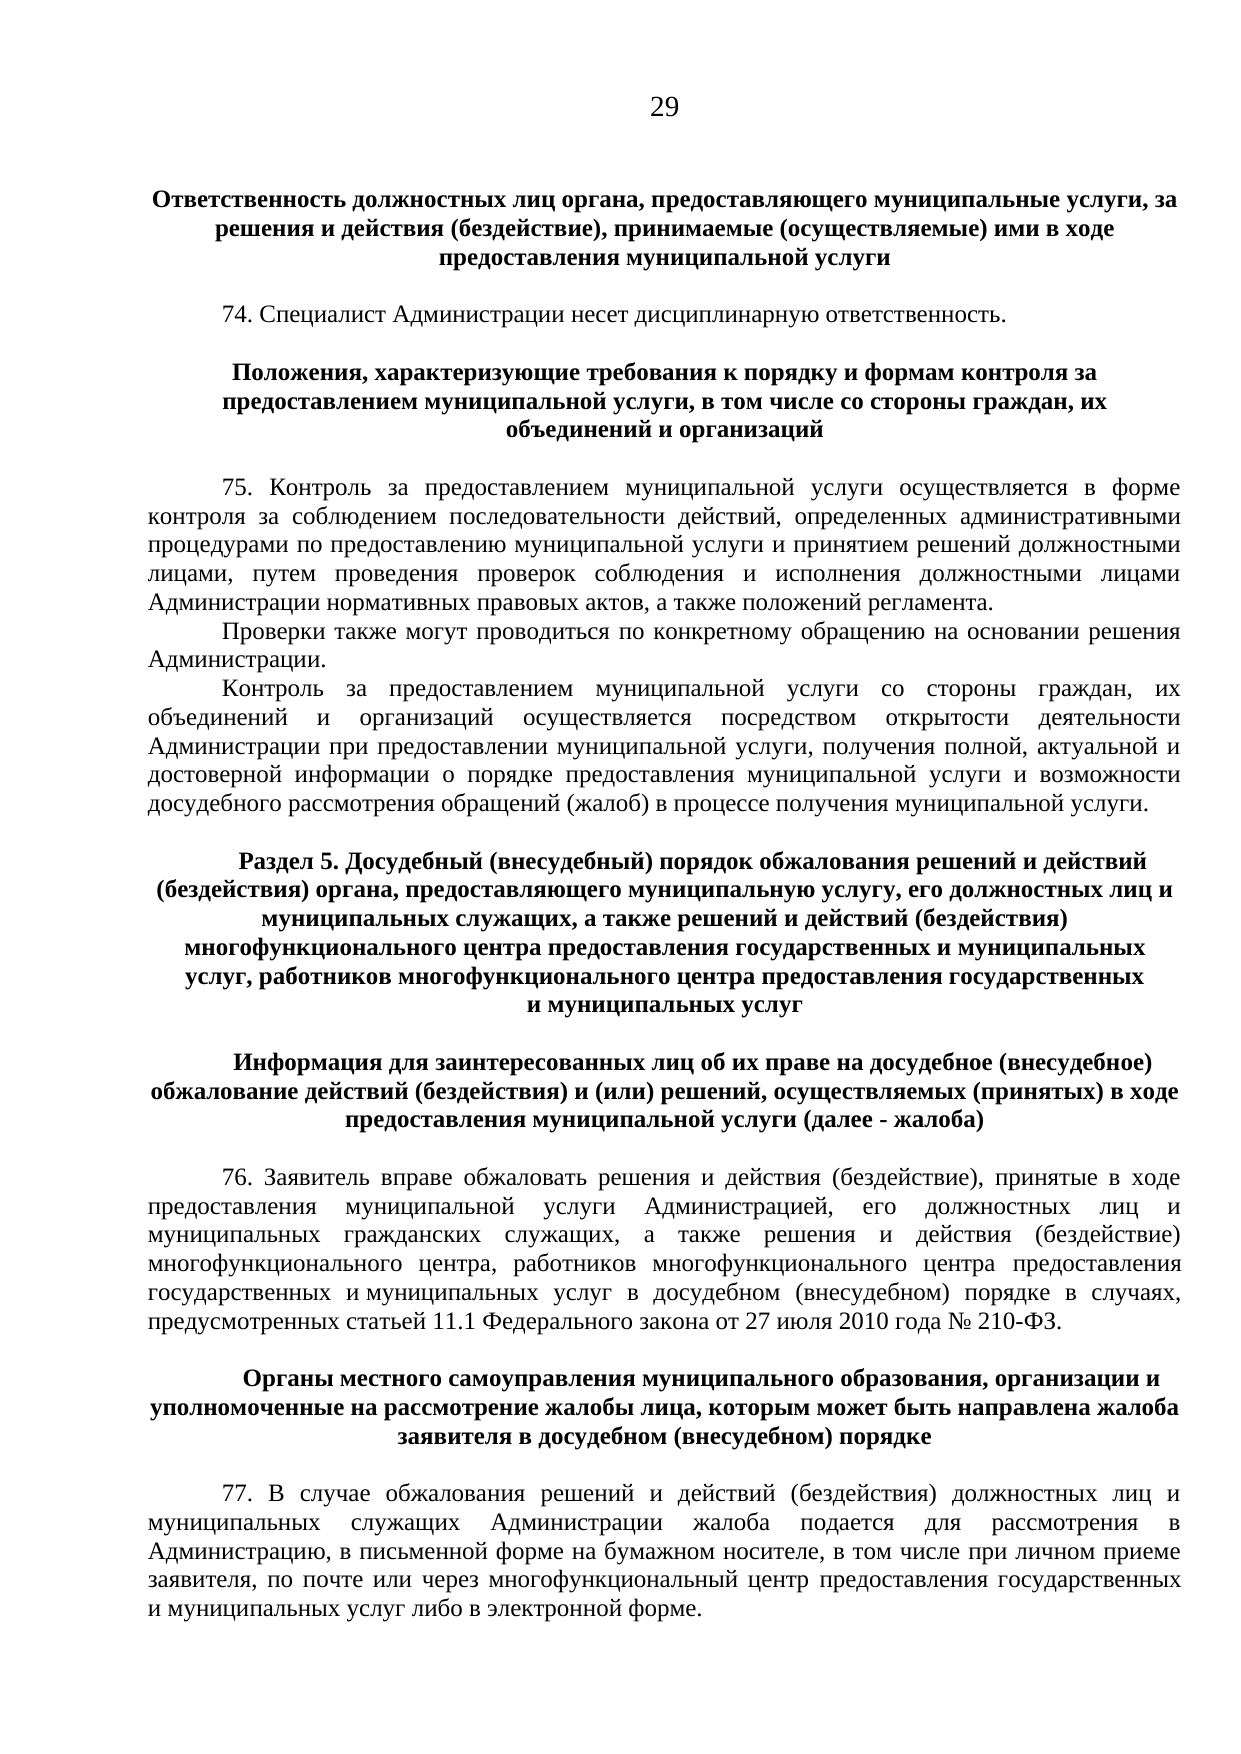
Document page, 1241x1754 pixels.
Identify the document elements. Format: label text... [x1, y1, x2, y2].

text 77. В случае обжалования решений и действий (бездействия) должностных лиц и муниципальных служащих Администрации жалоба подается для рассмотрения в Администрацию, в письменной форме на бумажном носителе, в том числе при личном приеме заявителя, по почте или через многофункциональный центр предоставления государственных и муниципальных услуг либо в электронной форме. [148, 1478, 1182, 1622]
text Проверки также могут проводиться по конкретному обращению на основании решения Администрации. [148, 616, 1182, 673]
subtitle предоставления муниципальной услуги [148, 242, 1182, 271]
text Информация для заинтересованных лиц об их праве на досудебное (внесудебное) обжалование действий (бездействия) и (или) решений, осуществляемых (принятых) в ходе предоставления муниципальной услуги (далее - жалоба) [148, 1047, 1182, 1133]
text 76. Заявитель вправе обжаловать решения и действия (бездействие), принятые в ходе предоставления муниципальной услуги Администрацией, его должностных лиц и муниципальных гражданских служащих, а также решения и действия (бездействие) многофункционального центра, работников многофункционального центра предоставления государственных и муниципальных услуг в досудебном (внесудебном) порядке в случаях, предусмотренных статьей 11.1 Федерального закона от 27 июля 2010 года № 210-ФЗ. [148, 1162, 1182, 1334]
subtitle Ответственность должностных лиц органа, предоставляющего муниципальные услуги, за решения и действия (бездействие), принимаемые (осуществляемые) ими в ходе [148, 184, 1182, 242]
text Контроль за предоставлением муниципальной услуги со стороны граждан, их объединений и организаций осуществляется посредством открытости деятельности Администрации при предоставлении муниципальной услуги, получения полной, актуальной и достоверной информации о порядке предоставления муниципальной услуги и возможности досудебного рассмотрения обращений (жалоб) в процессе получения муниципальной услуги. [148, 673, 1182, 817]
text Органы местного самоуправления муниципального образования, организации и уполномоченные на рассмотрение жалобы лица, которым может быть направлена жалоба заявителя в досудебном (внесудебном) порядке [148, 1363, 1182, 1449]
text Раздел 5. Досудебный (внесудебный) порядок обжалования решений и действий (бездействия) органа, предоставляющего муниципальную услугу, его должностных лиц и муниципальных служащих, а также решений и действий (бездействия) многофункционального центра предоставления государственных и муниципальных услуг, работников многофункционального центра предоставления государственных и муниципальных услуг [148, 846, 1182, 1018]
text 74. Специалист Администрации несет дисциплинарную ответственность. [148, 299, 1182, 328]
subtitle Положения, характеризующие требования к порядку и формам контроля за предоставлением муниципальной услуги, в том числе со стороны граждан, их объединений и организаций [148, 357, 1182, 443]
text 75. Контроль за предоставлением муниципальной услуги осуществляется в форме контроля за соблюдением последовательности действий, определенных административными процедурами по предоставлению муниципальной услуги и принятием решений должностными лицами, путем проведения проверок соблюдения и исполнения должностными лицами Администрации нормативных правовых актов, а также положений регламента. [148, 472, 1182, 616]
